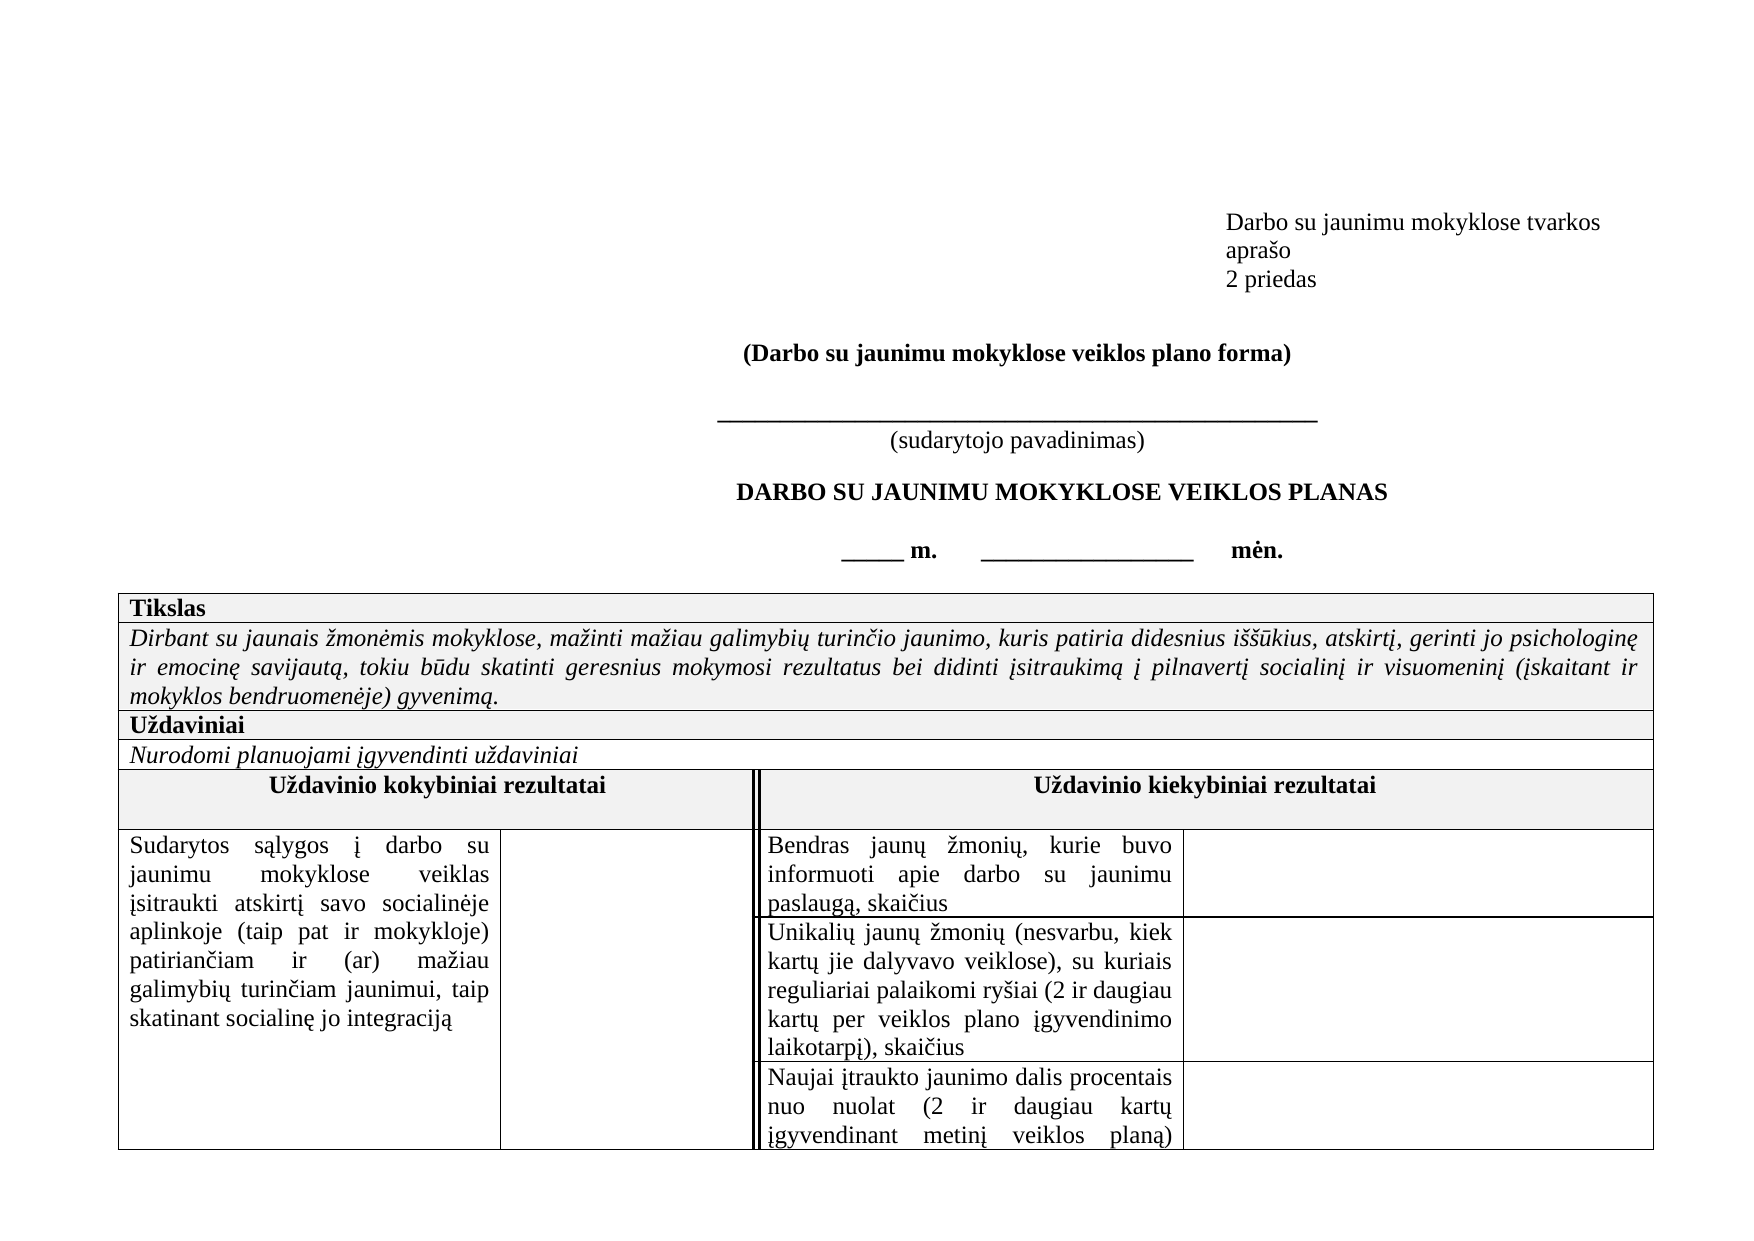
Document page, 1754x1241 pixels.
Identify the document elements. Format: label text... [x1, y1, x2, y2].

table_cell Nurodomi planuojami įgyvendinti uždaviniai [119, 740, 1653, 769]
table_cell [1654, 710, 1663, 739]
text (sudarytojo pavadinimas) [458, 425, 1577, 453]
table_cell [1184, 918, 1653, 1061]
table_cell Unikalių jaunų žmonių (nesvarbu, kiek kartų jie dalyvavo veiklose), su kuriais reguliariai palaikomi ryšiai (2 ir daugiau kartų per veiklos plano įgyvendinimo laikotarpį), skaičius [761, 918, 1183, 1061]
table_cell Uždavinio kiekybiniai rezultatai [761, 770, 1653, 829]
table_cell [1654, 916, 1663, 1061]
text aprašo [1226, 235, 1754, 264]
table_cell [1184, 830, 1653, 916]
table_cell Bendras jaunų žmonių, kurie buvo informuoti apie darbo su jaunimu paslaugą, skaičius [761, 830, 1183, 916]
table_cell Uždavinio kokybiniai rezultatai [119, 770, 752, 829]
text (Darbo su jaunimu mokyklose veiklos plano forma) [458, 338, 1577, 367]
table_cell [1654, 769, 1663, 829]
text _____ m. _________________ mėn. [118, 535, 1754, 564]
table_cell [1184, 1062, 1653, 1148]
table_cell Dirbant su jaunais žmonėmis mokyklose, mažinti mažiau galimybių turinčio jaunimo, kuris patiria didesnius iššūkius, atskirtį, gerinti jo psichologinę ir emocinę savijautą, tokiu būdu skatinti geresnius mokymosi rezultatus bei didinti įsitraukimą į pilnavertį socialinį ir visuomeninį (įskaitant ir mokyklos bendruomenėje) gyvenimą. [119, 623, 1653, 709]
text DARBO SU JAUNIMU MOKYKLOSE VEIKLOS PLANAS [118, 477, 1754, 506]
table_cell [1654, 1061, 1663, 1148]
table_header [1654, 593, 1663, 622]
table_cell [1654, 739, 1663, 769]
text 2 priedas [1226, 264, 1754, 293]
table_cell Naujai įtraukto jaunimo dalis procentais nuo nuolat (2 ir daugiau kartų įgyvendinant metinį veiklos planą) [761, 1062, 1183, 1148]
table_cell Sudarytos sąlygos į darbo su jaunimu mokyklose veiklas įsitraukti atskirtį savo socialinėje aplinkoje (taip pat ir mokykloje) patiriančiam ir (ar) mažiau galimybių turinčiam jaunimui, taip skatinant socialinę jo integraciją [119, 830, 500, 1148]
text ________________________________________________ [458, 396, 1577, 425]
table_cell [1654, 622, 1663, 709]
text Darbo su jaunimu mokyklose tvarkos [1226, 207, 1754, 235]
table_cell [501, 830, 752, 1148]
table_cell [1654, 829, 1663, 916]
table_header Tikslas [119, 594, 1653, 622]
table_cell Uždaviniai [119, 711, 1653, 739]
